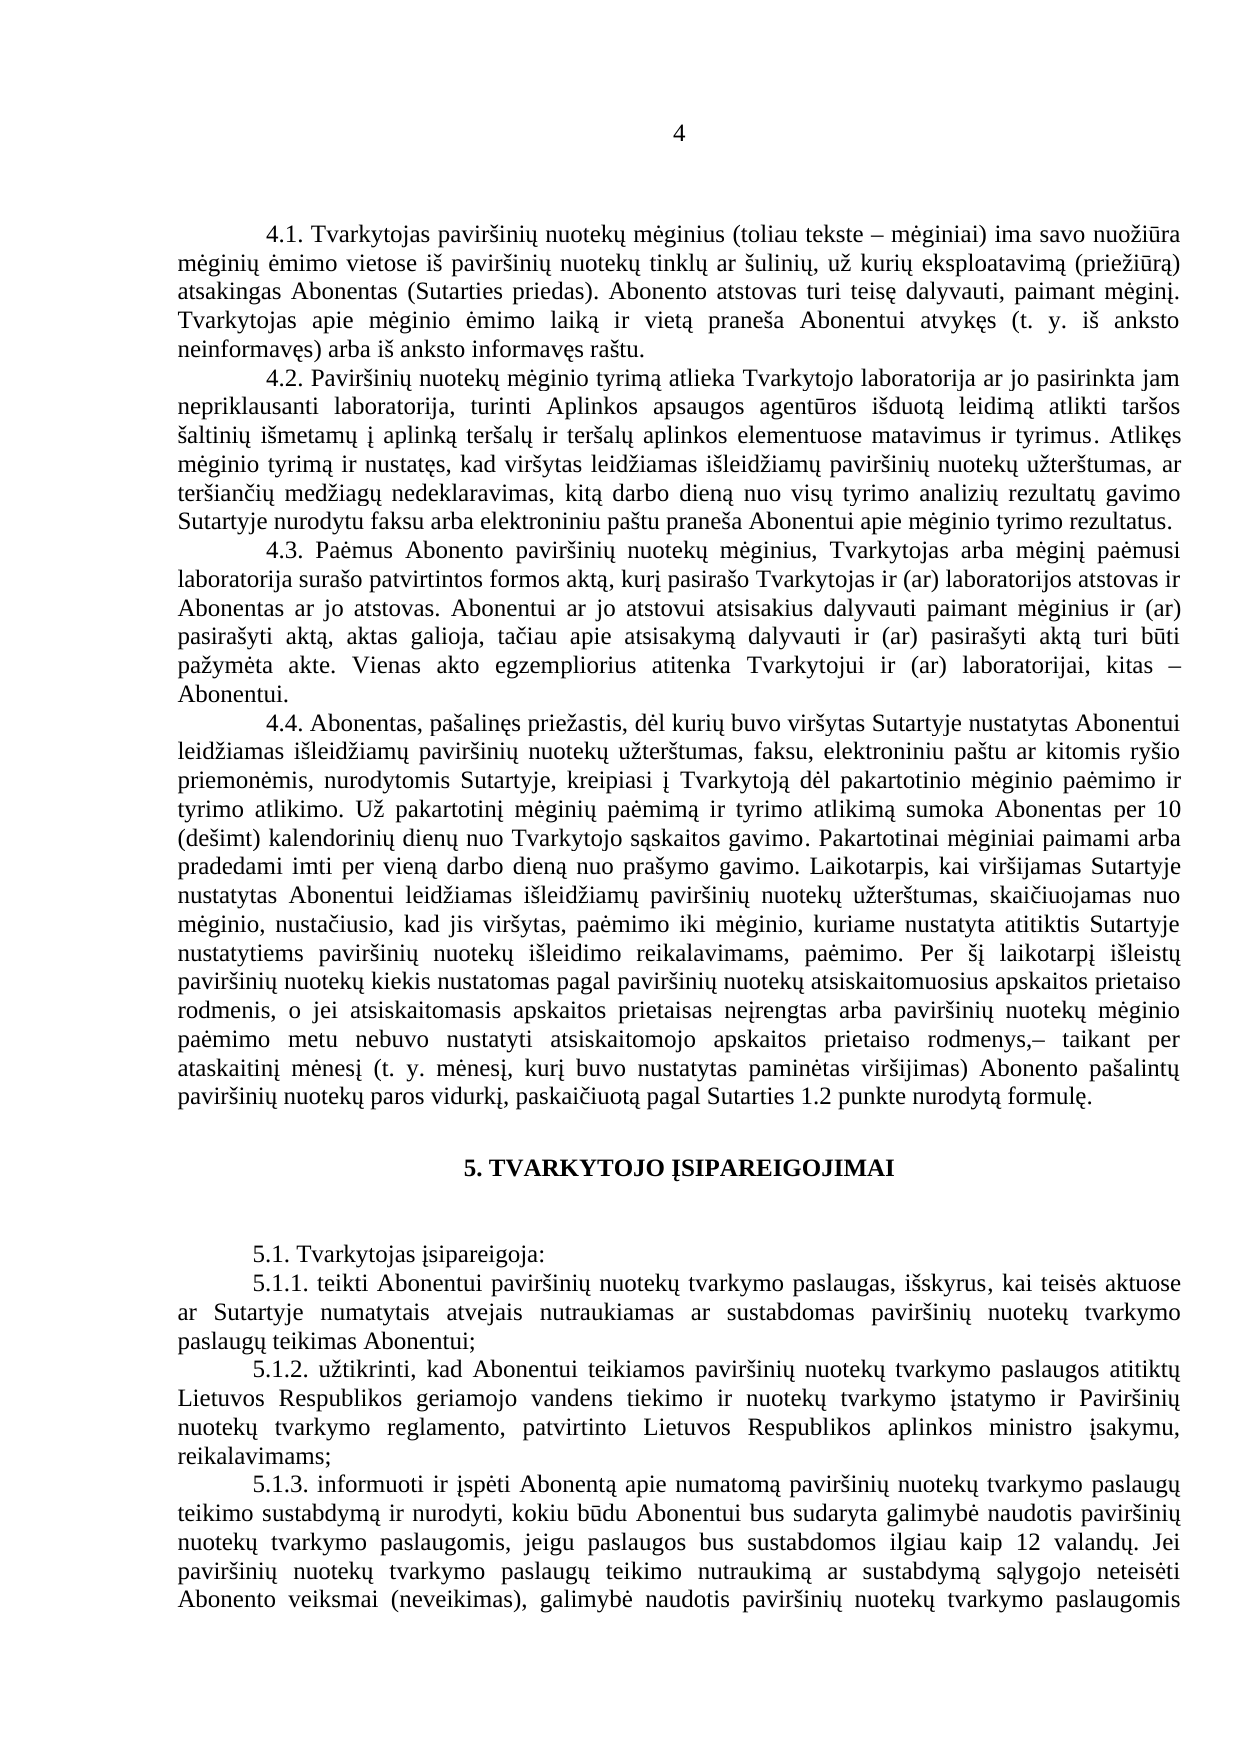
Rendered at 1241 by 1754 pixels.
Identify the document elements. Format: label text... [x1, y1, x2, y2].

text 5.1. Tvarkytojas įsipareigoja: [177, 1239, 1181, 1268]
text 5.1.1. teikti Abonentui paviršinių nuotekų tvarkymo paslaugas, išskyrus, kai teisės aktuose ar Sutartyje numatytais atvejais nutraukiamas ar sustabdomas paviršinių nuotekų tvarkymo paslaugų teikimas Abonentui; [177, 1268, 1181, 1354]
text 4.2. Paviršinių nuotekų mėginio tyrimą atlieka Tvarkytojo laboratorija ar jo pasirinkta jam nepriklausanti laboratorija, turinti Aplinkos apsaugos agentūros išduotą leidimą atlikti taršos šaltinių išmetamų į aplinką teršalų ir teršalų aplinkos elementuose matavimus ir tyrimus. Atlikęs mėginio tyrimą ir nustatęs, kad viršytas leidžiamas išleidžiamų paviršinių nuotekų užterštumas, ar teršiančių medžiagų nedeklaravimas, kitą darbo dieną nuo visų tyrimo analizių rezultatų gavimo Sutartyje nurodytu faksu arba elektroniniu paštu praneša Abonentui apie mėginio tyrimo rezultatus. [177, 363, 1181, 535]
text 4.3. Paėmus Abonento paviršinių nuotekų mėginius, Tvarkytojas arba mėginį paėmusi laboratorija surašo patvirtintos formos aktą, kurį pasirašo Tvarkytojas ir (ar) laboratorijos atstovas ir Abonentas ar jo atstovas. Abonentui ar jo atstovui atsisakius dalyvauti paimant mėginius ir (ar) pasirašyti aktą, aktas galioja, tačiau apie atsisakymą dalyvauti ir (ar) pasirašyti aktą turi būti pažymėta akte. Vienas akto egzempliorius atitenka Tvarkytojui ir (ar) laboratorijai, kitas – Abonentui. [177, 535, 1181, 708]
text 5. tvarkytojO ĮSIPAREIGOJIMAI [177, 1153, 1181, 1182]
text 5.1.2. užtikrinti, kad Abonentui teikiamos paviršinių nuotekų tvarkymo paslaugos atitiktų Lietuvos Respublikos geriamojo vandens tiekimo ir nuotekų tvarkymo įstatymo ir Paviršinių nuotekų tvarkymo reglamento, patvirtinto Lietuvos Respublikos aplinkos ministro įsakymu, reikalavimams; [177, 1354, 1181, 1469]
text 4.4. Abonentas, pašalinęs priežastis, dėl kurių buvo viršytas Sutartyje nustatytas Abonentui leidžiamas išleidžiamų paviršinių nuotekų užterštumas, faksu, elektroniniu paštu ar kitomis ryšio priemonėmis, nurodytomis Sutartyje, kreipiasi į Tvarkytoją dėl pakartotinio mėginio paėmimo ir tyrimo atlikimo. Už pakartotinį mėginių paėmimą ir tyrimo atlikimą sumoka Abonentas per 10 (dešimt) kalendorinių dienų nuo Tvarkytojo sąskaitos gavimo. Pakartotinai mėginiai paimami arba pradedami imti per vieną darbo dieną nuo prašymo gavimo. Laikotarpis, kai viršijamas Sutartyje nustatytas Abonentui leidžiamas išleidžiamų paviršinių nuotekų užterštumas, skaičiuojamas nuo mėginio, nustačiusio, kad jis viršytas, paėmimo iki mėginio, kuriame nustatyta atitiktis Sutartyje nustatytiems paviršinių nuotekų išleidimo reikalavimams, paėmimo. Per šį laikotarpį išleistų paviršinių nuotekų kiekis nustatomas pagal paviršinių nuotekų atsiskaitomuosius apskaitos prietaiso rodmenis, o jei atsiskaitomasis apskaitos prietaisas neįrengtas arba paviršinių nuotekų mėginio paėmimo metu nebuvo nustatyti atsiskaitomojo apskaitos prietaiso rodmenys,– taikant per ataskaitinį mėnesį (t. y. mėnesį, kurį buvo nustatytas paminėtas viršijimas) Abonento pašalintų paviršinių nuotekų paros vidurkį, paskaičiuotą pagal Sutarties 1.2 punkte nurodytą formulę. [177, 708, 1181, 1110]
text 5.1.3. informuoti ir įspėti Abonentą apie numatomą paviršinių nuotekų tvarkymo paslaugų teikimo sustabdymą ir nurodyti, kokiu būdu Abonentui bus sudaryta galimybė naudotis paviršinių nuotekų tvarkymo paslaugomis, jeigu paslaugos bus sustabdomos ilgiau kaip 12 valandų. Jei paviršinių nuotekų tvarkymo paslaugų teikimo nutraukimą ar sustabdymą sąlygojo neteisėti Abonento veiksmai (neveikimas), galimybė naudotis paviršinių nuotekų tvarkymo paslaugomis [177, 1469, 1181, 1613]
text 4.1. Tvarkytojas paviršinių nuotekų mėginius (toliau tekste – mėginiai) ima savo nuožiūra mėginių ėmimo vietose iš paviršinių nuotekų tinklų ar šulinių, už kurių eksploatavimą (priežiūrą) atsakingas Abonentas (Sutarties priedas). Abonento atstovas turi teisę dalyvauti, paimant mėginį. Tvarkytojas apie mėginio ėmimo laiką ir vietą praneša Abonentui atvykęs (t. y. iš anksto neinformavęs) arba iš anksto informavęs raštu. [177, 219, 1181, 363]
